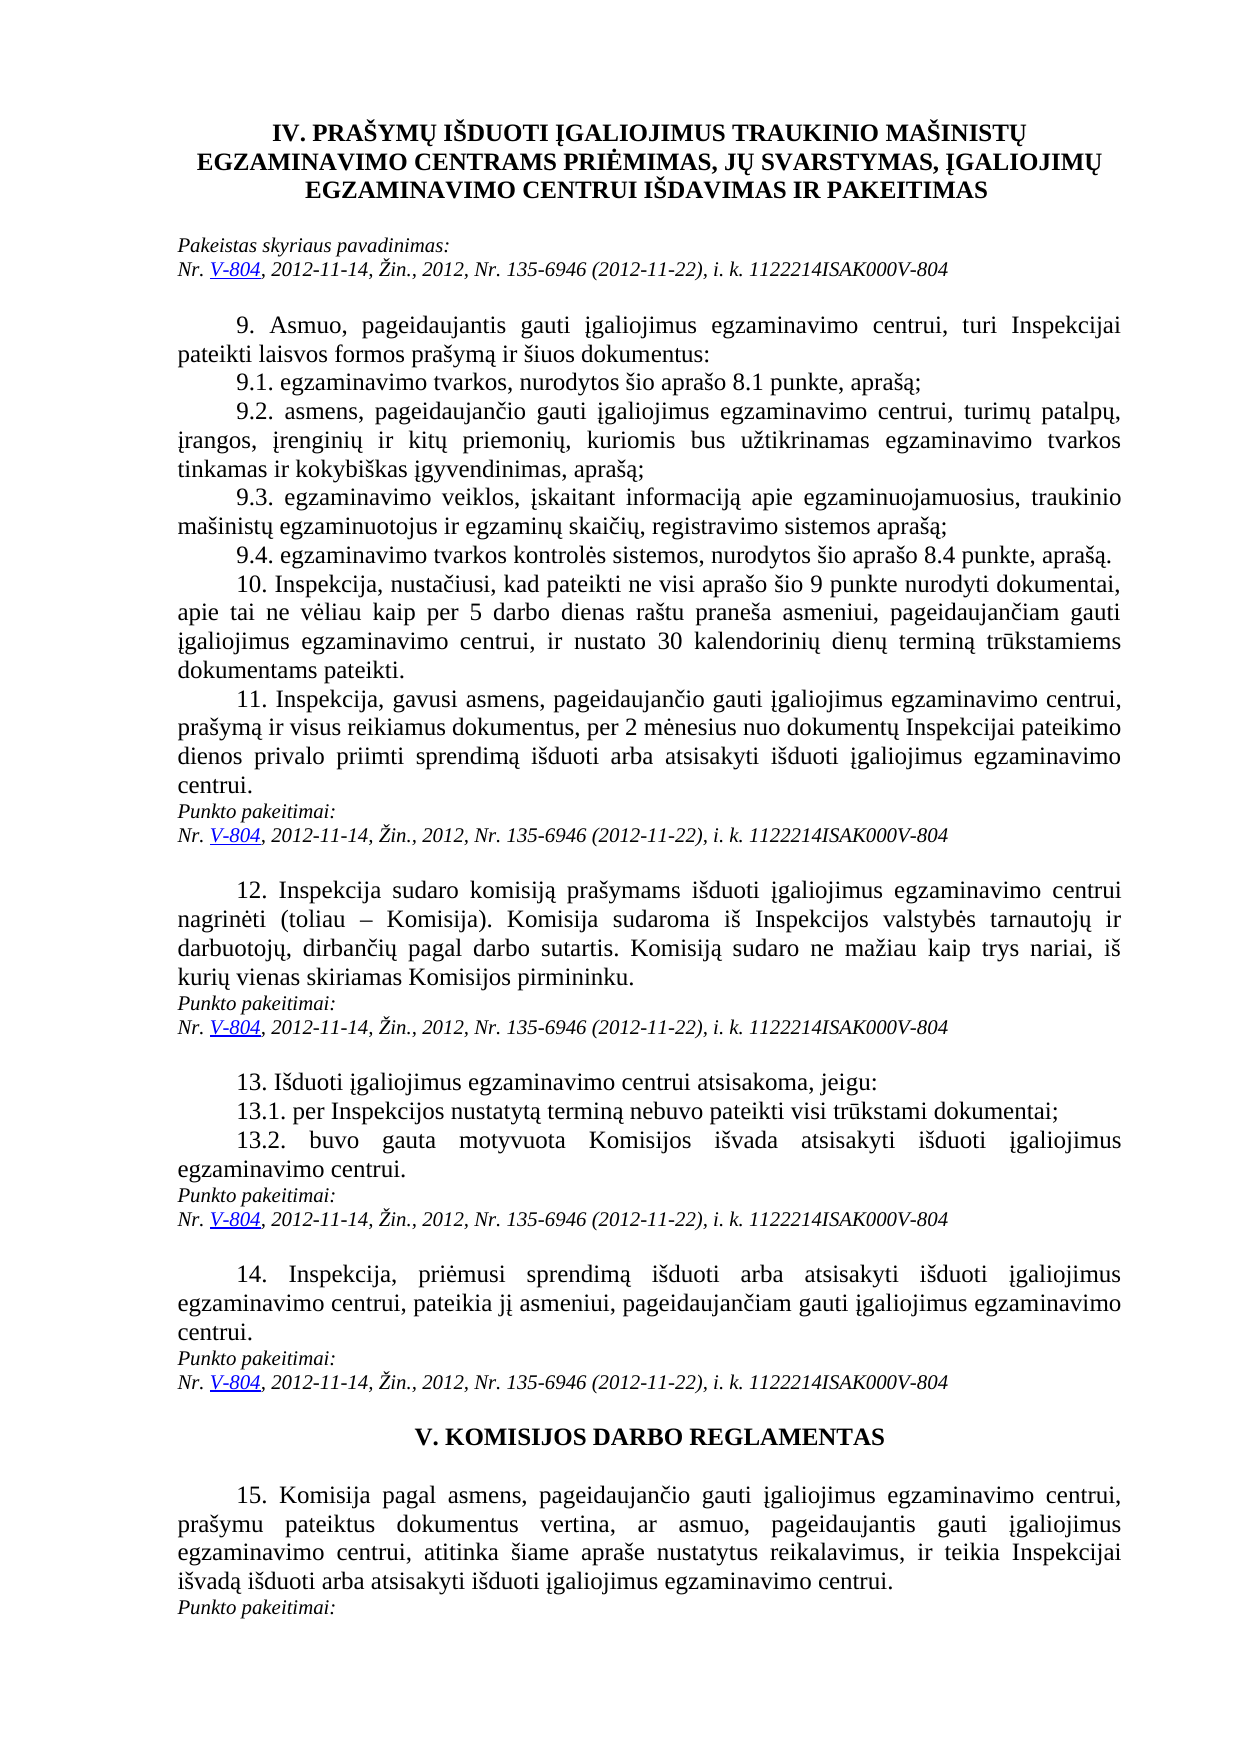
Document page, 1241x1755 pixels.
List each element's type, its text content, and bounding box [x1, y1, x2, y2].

text IV. PRAŠYMŲ IŠDUOTI ĮGALIOJIMUS TRAUKINIO MAŠINISTŲ EGZAMINAVIMO CENTRAMS PRIĖMIMAS, JŲ SVARSTYMAS, ĮGALIOJIMŲ EGZAMINAVIMO CENTRUI IŠDAVIMAS IR PAKEITIMAS [177, 118, 1122, 204]
text Punkto pakeitimai: [177, 1182, 1122, 1207]
text 9. Asmuo, pageidaujantis gauti įgaliojimus egzaminavimo centrui, turi Inspekcijai pateikti laisvos formos prašymą ir šiuos dokumentus: [177, 310, 1122, 367]
text 13. Išduoti įgaliojimus egzaminavimo centrui atsisakoma, jeigu: [177, 1067, 1122, 1096]
text 14. Inspekcija, priėmusi sprendimą išduoti arba atsisakyti išduoti įgaliojimus egzaminavimo centrui, pateikia jį asmeniui, pageidaujančiam gauti įgaliojimus egzaminavimo centrui. [177, 1259, 1122, 1346]
text Punkto pakeitimai: [177, 991, 1122, 1015]
text 9.1. egzaminavimo tvarkos, nurodytos šio aprašo 8.1 punkte, aprašą; [177, 367, 1122, 396]
text 13.2. buvo gauta motyvuota Komisijos išvada atsisakyti išduoti įgaliojimus egzaminavimo centrui. [177, 1125, 1122, 1182]
text Nr. V-804, 2012-11-14, Žin., 2012, Nr. 135-6946 (2012-11-22), i. k. 1122214ISAK000V-804 [177, 823, 1122, 847]
text 10. Inspekcija, nustačiusi, kad pateikti ne visi aprašo šio 9 punkte nurodyti dokumentai, apie tai ne vėliau kaip per 5 darbo dienas raštu praneša asmeniui, pageidaujančiam gauti įgaliojimus egzaminavimo centrui, ir nustato 30 kalendorinių dienų terminą trūkstamiems dokumentams pateikti. [177, 569, 1122, 684]
text Punkto pakeitimai: [177, 1346, 1122, 1370]
text Nr. V-804, 2012-11-14, Žin., 2012, Nr. 135-6946 (2012-11-22), i. k. 1122214ISAK000V-804 [177, 1370, 1122, 1394]
text 9.3. egzaminavimo veiklos, įskaitant informaciją apie egzaminuojamuosius, traukinio mašinistų egzaminuotojus ir egzaminų skaičių, registravimo sistemos aprašą; [177, 482, 1122, 540]
text Punkto pakeitimai: [177, 799, 1122, 823]
text Nr. V-804, 2012-11-14, Žin., 2012, Nr. 135-6946 (2012-11-22), i. k. 1122214ISAK000V-804 [177, 1015, 1122, 1039]
text V. KOMISIJOS DARBO REGLAMENTAS [177, 1422, 1122, 1451]
text Punkto pakeitimai: [177, 1595, 1122, 1619]
text Nr. V-804, 2012-11-14, Žin., 2012, Nr. 135-6946 (2012-11-22), i. k. 1122214ISAK000V-804 [177, 257, 1122, 281]
text 12. Inspekcija sudaro komisiją prašymams išduoti įgaliojimus egzaminavimo centrui nagrinėti (toliau – Komisija). Komisija sudaroma iš Inspekcijos valstybės tarnautojų ir darbuotojų, dirbančių pagal darbo sutartis. Komisiją sudaro ne mažiau kaip trys nariai, iš kurių vienas skiriamas Komisijos pirmininku. [177, 876, 1122, 991]
text Pakeistas skyriaus pavadinimas: [177, 233, 1122, 257]
text 9.2. asmens, pageidaujančio gauti įgaliojimus egzaminavimo centrui, turimų patalpų, įrangos, įrenginių ir kitų priemonių, kuriomis bus užtikrinamas egzaminavimo tvarkos tinkamas ir kokybiškas įgyvendinimas, aprašą; [177, 396, 1122, 482]
text 15. Komisija pagal asmens, pageidaujančio gauti įgaliojimus egzaminavimo centrui, prašymu pateiktus dokumentus vertina, ar asmuo, pageidaujantis gauti įgaliojimus egzaminavimo centrui, atitinka šiame apraše nustatytus reikalavimus, ir teikia Inspekcijai išvadą išduoti arba atsisakyti išduoti įgaliojimus egzaminavimo centrui. [177, 1480, 1122, 1595]
text 13.1. per Inspekcijos nustatytą terminą nebuvo pateikti visi trūkstami dokumentai; [177, 1096, 1122, 1125]
text Nr. V-804, 2012-11-14, Žin., 2012, Nr. 135-6946 (2012-11-22), i. k. 1122214ISAK000V-804 [177, 1207, 1122, 1231]
text 11. Inspekcija, gavusi asmens, pageidaujančio gauti įgaliojimus egzaminavimo centrui, prašymą ir visus reikiamus dokumentus, per 2 mėnesius nuo dokumentų Inspekcijai pateikimo dienos privalo priimti sprendimą išduoti arba atsisakyti išduoti įgaliojimus egzaminavimo centrui. [177, 684, 1122, 799]
text 9.4. egzaminavimo tvarkos kontrolės sistemos, nurodytos šio aprašo 8.4 punkte, aprašą. [177, 540, 1122, 569]
